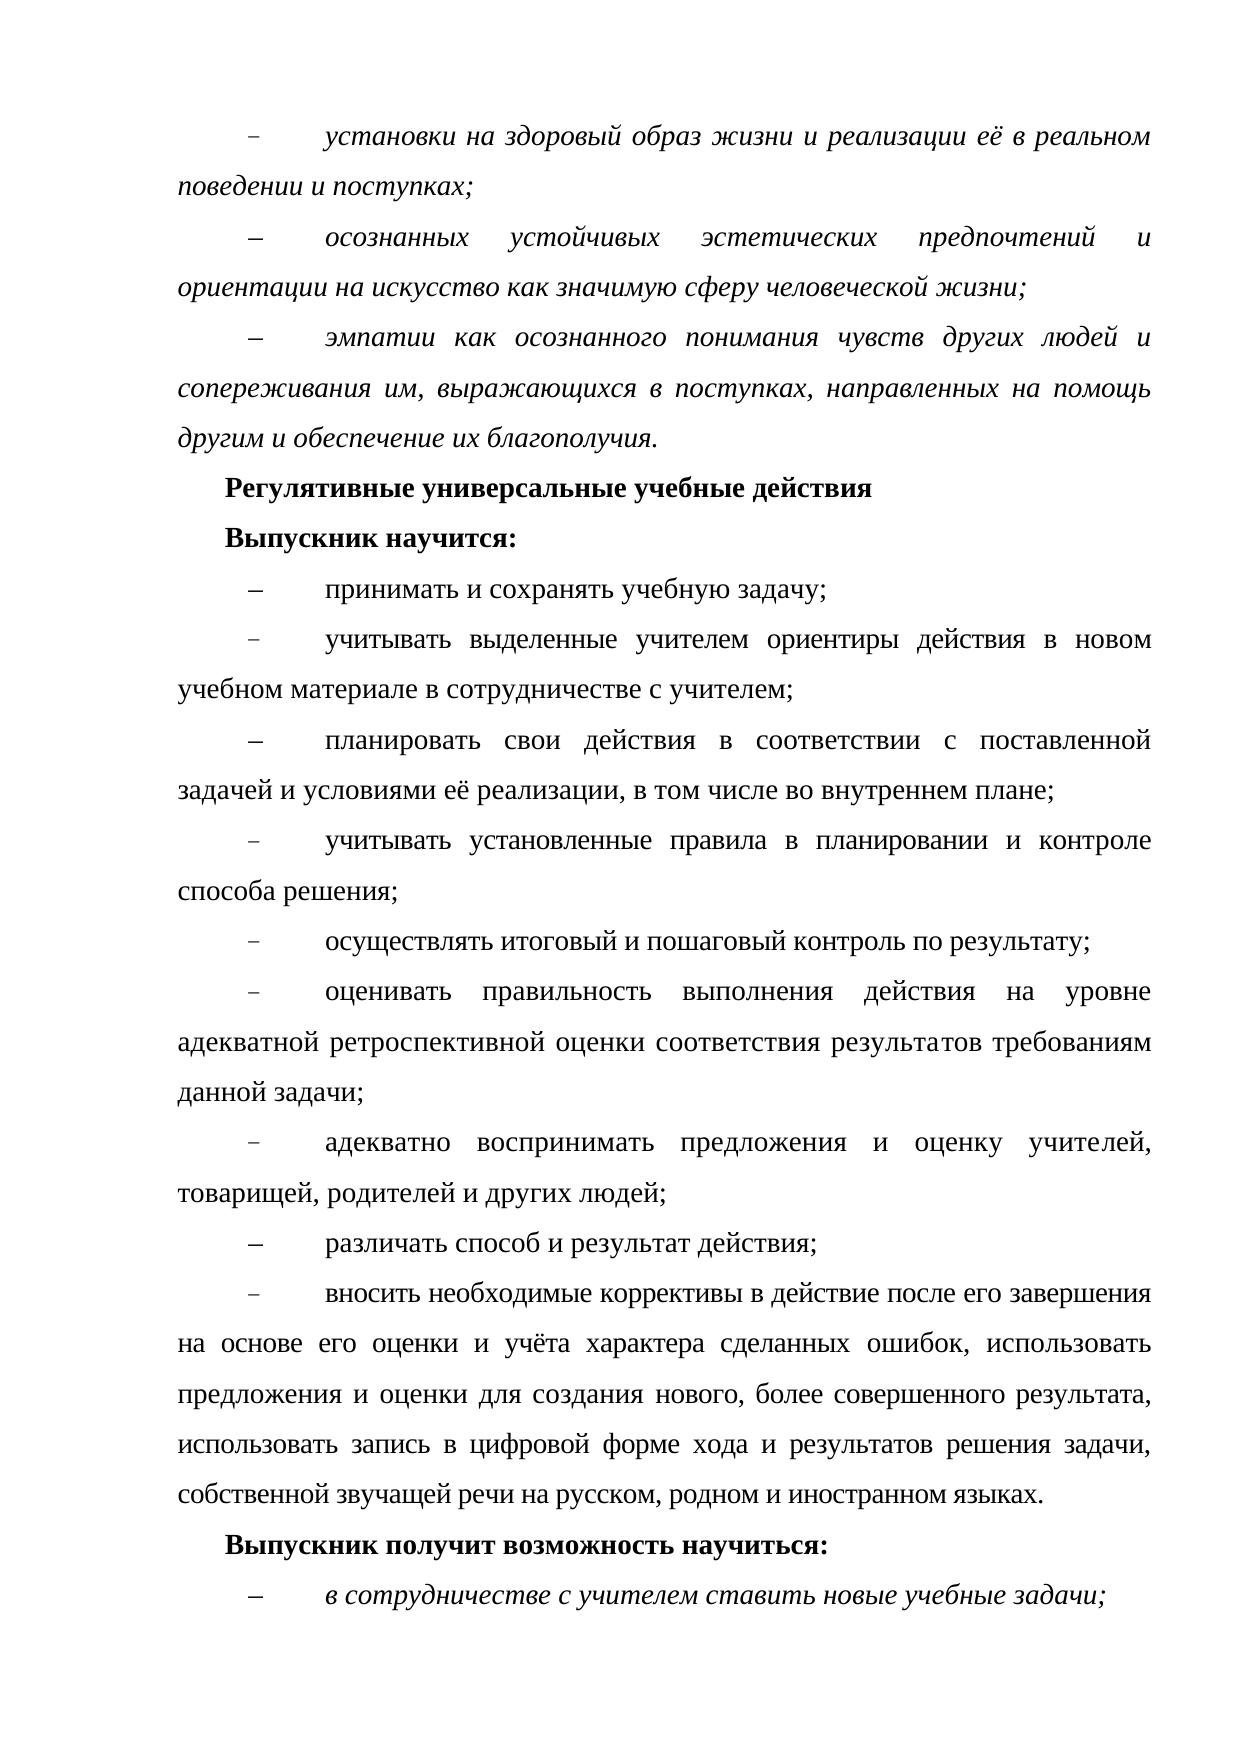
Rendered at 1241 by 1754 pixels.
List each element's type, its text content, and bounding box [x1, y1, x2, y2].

text Выпускник научится: [177, 521, 1152, 554]
list установки на здоровый образ жизни и реализации её в реальном поведении и поступках; [177, 118, 1152, 202]
list различать способ и результат действия; [177, 1225, 1152, 1258]
text Выпускник получит возможность научиться: [177, 1527, 1152, 1560]
list оценивать правильность выполнения действия на уровне адекватной ретроспективной оценки соответствия результатов требованиям данной задачи; [177, 973, 1152, 1108]
list планировать свои действия в соответствии с поставленной задачей и условиями её реализации, в том числе во внутреннем плане; [177, 722, 1152, 806]
list вносить необходимые коррективы в действие после его завершения на основе его оценки и учёта характера сделанных ошибок, использовать предложения и оценки для создания нового, более совершенного результата, использовать запись в цифровой форме хода и результатов решения задачи, собственной звучащей речи на русском, родном и иностранном языках. [177, 1275, 1152, 1510]
list осознанных устойчивых эстетических предпочтений и ориентации на искусство как значимую сферу человеческой жизни; [177, 219, 1152, 303]
list осуществлять итоговый и пошаговый контроль по результату; [177, 923, 1152, 957]
list учитывать установленные правила в планировании и контроле способа решения; [177, 822, 1152, 906]
list учитывать выделенные учителем ориентиры действия в новом учебном материале в сотрудничестве с учителем; [177, 621, 1152, 705]
list адекватно воспринимать предложения и оценку учителей, товарищей, родителей и других людей; [177, 1124, 1152, 1208]
list принимать и сохранять учебную задачу; [177, 571, 1152, 604]
text Регулятивные универсальные учебные действия [177, 470, 1152, 504]
list в сотрудничестве с учителем ставить новые учебные задачи; [177, 1577, 1152, 1611]
list эмпатии как осознанного понимания чувств других людей и сопереживания им, выражающихся в поступках, направленных на помощь другим и обеспечение их благополучия. [177, 319, 1152, 453]
